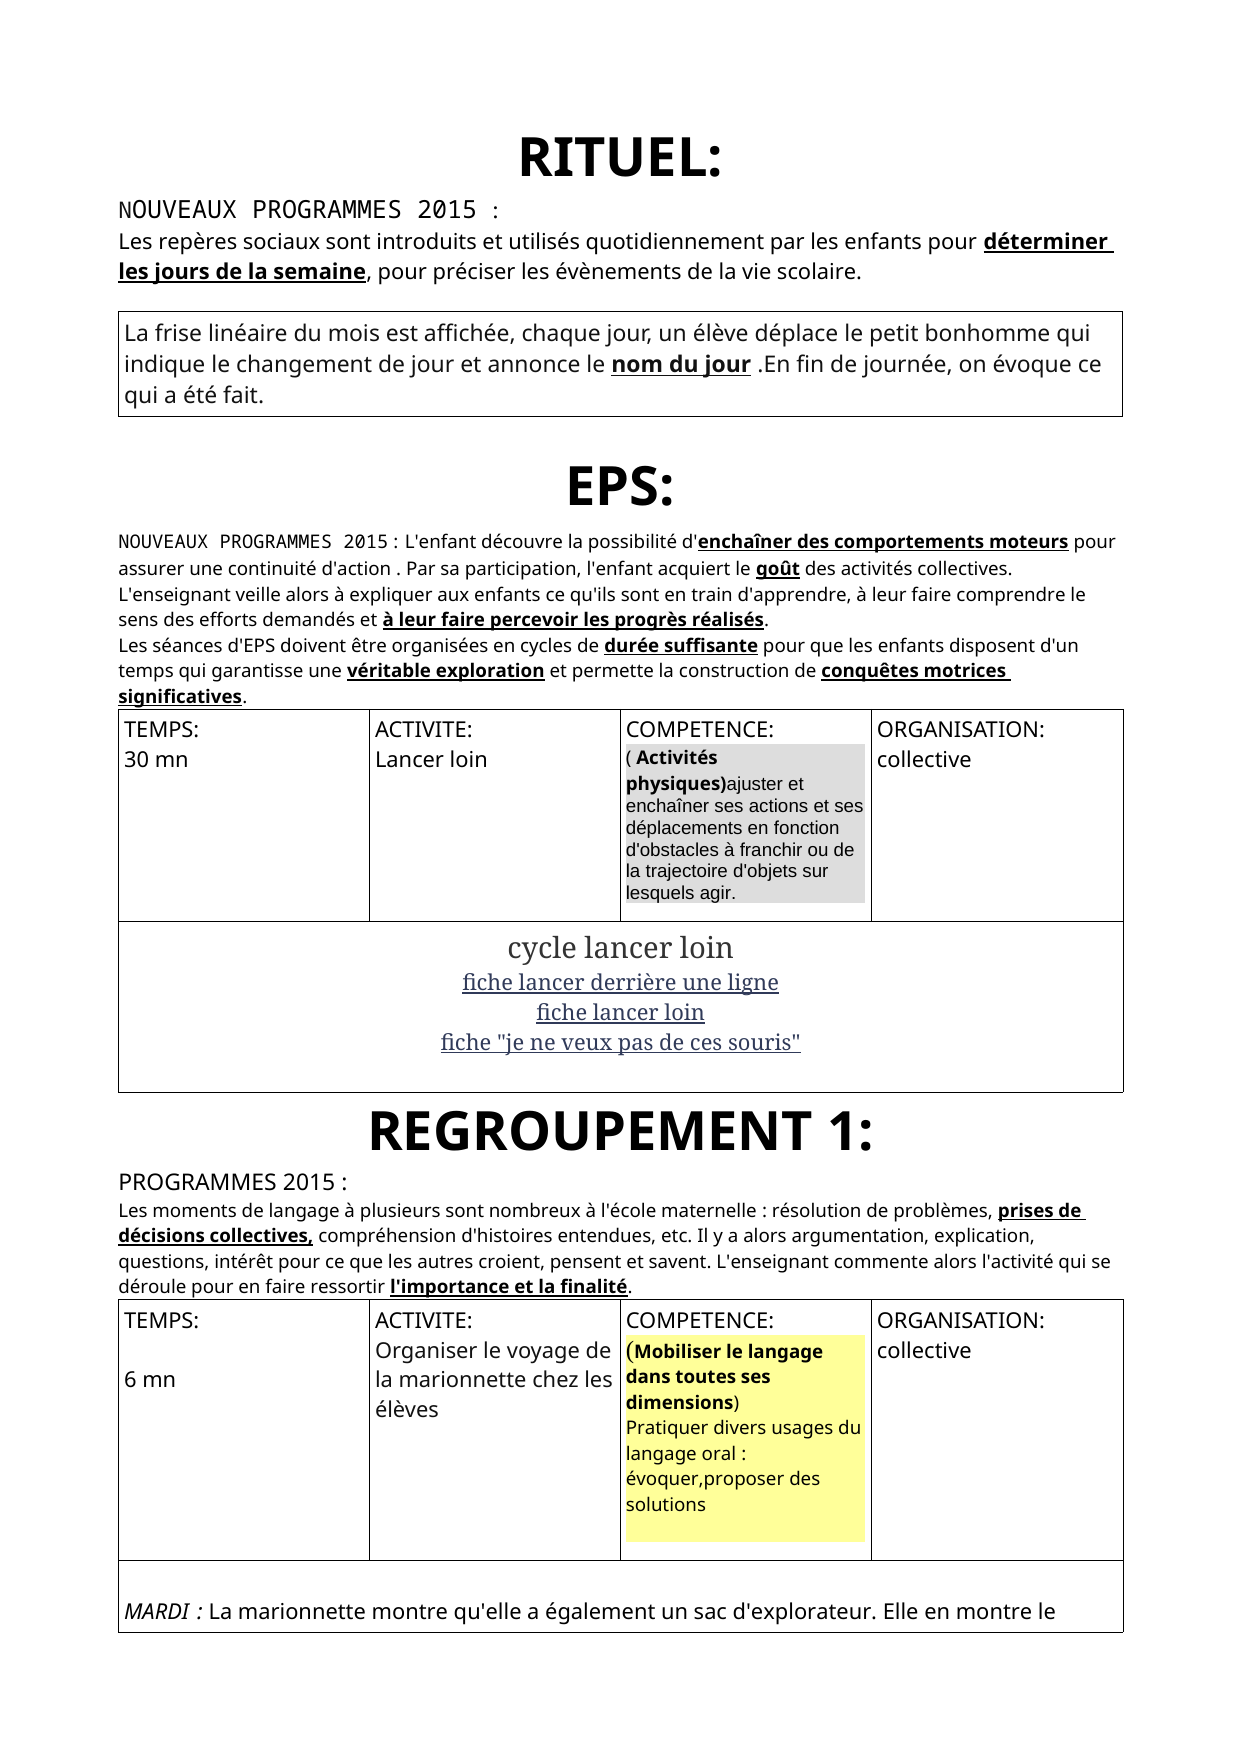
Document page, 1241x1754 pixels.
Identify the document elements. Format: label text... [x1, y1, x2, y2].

text Les repères sociaux sont introduits et utilisés quotidiennement par les enfants pour déterminer les jours de la semaine, pour préciser les évènements de la vie scolaire. [118, 226, 1122, 286]
table_header ACTIVITE: Organiser le voyage de la marionnette chez les élèves [370, 1300, 620, 1560]
table_header La frise linéaire du mois est affichée, chaque jour, un élève déplace le petit bonhomme qui indique le changement de jour et annonce le nom du jour .En fin de journée, on évoque ce qui a été fait. [119, 312, 1122, 416]
text Les moments de langage à plusieurs sont nombreux à l'école maternelle : résolution de problèmes, prises de décisions collectives, compréhension d'histoires entendues, etc. Il y a alors argumentation, explication, questions, intérêt pour ce que les autres croient, pensent et savent. L'enseignant commente alors l'activité qui se déroule pour en faire ressortir l'importance et la finalité. [118, 1197, 1122, 1299]
text RITUEL: [118, 118, 1122, 192]
text EPS: [118, 448, 1122, 521]
table_header ORGANISATION: collective [872, 710, 1123, 921]
text Les séances d'EPS doivent être organisées en cycles de durée suffisante pour que les enfants disposent d'un temps qui garantisse une véritable exploration et permette la construction de conquêtes motrices significatives. [118, 632, 1122, 709]
table_header TEMPS: 30 mn [119, 710, 369, 921]
text NOUVEAUX PROGRAMMES 2015 : [118, 192, 1122, 226]
table_header MARDI : La marionnette montre qu'elle a également un sac d'explorateur. Elle en montre le [119, 1561, 1123, 1632]
text PROGRAMMES 2015 : [118, 1166, 1122, 1197]
text REGROUPEMENT 1: [118, 1093, 1122, 1166]
table_header COMPETENCE: (Mobiliser le langage dans toutes ses dimensions) Pratiquer divers usages du langage oral : évoquer,proposer des solutions [621, 1300, 871, 1560]
table_header cycle lancer loin fiche lancer derrière une ligne fiche lancer loin fiche "je ne veux pas de ces souris" [119, 922, 1123, 1092]
table_header ORGANISATION: collective [872, 1300, 1123, 1560]
table_header COMPETENCE: ( Activités physiques)ajuster et enchaîner ses actions et ses déplacements en fonction d'obstacles à franchir ou de la trajectoire d'objets sur lesquels agir. [621, 710, 871, 921]
text NOUVEAUX PROGRAMMES 2015 : L'enfant découvre la possibilité d'enchaîner des comportements moteurs pour assurer une continuité d'action . Par sa participation, l'enfant acquiert le goût des activités collectives. L'enseignant veille alors à expliquer aux enfants ce qu'ils sont en train d'apprendre, à leur faire comprendre le sens des efforts demandés et à leur faire percevoir les progrès réalisés. [118, 521, 1122, 632]
table_header TEMPS: 6 mn [119, 1300, 369, 1560]
table_header ACTIVITE: Lancer loin [370, 710, 620, 921]
